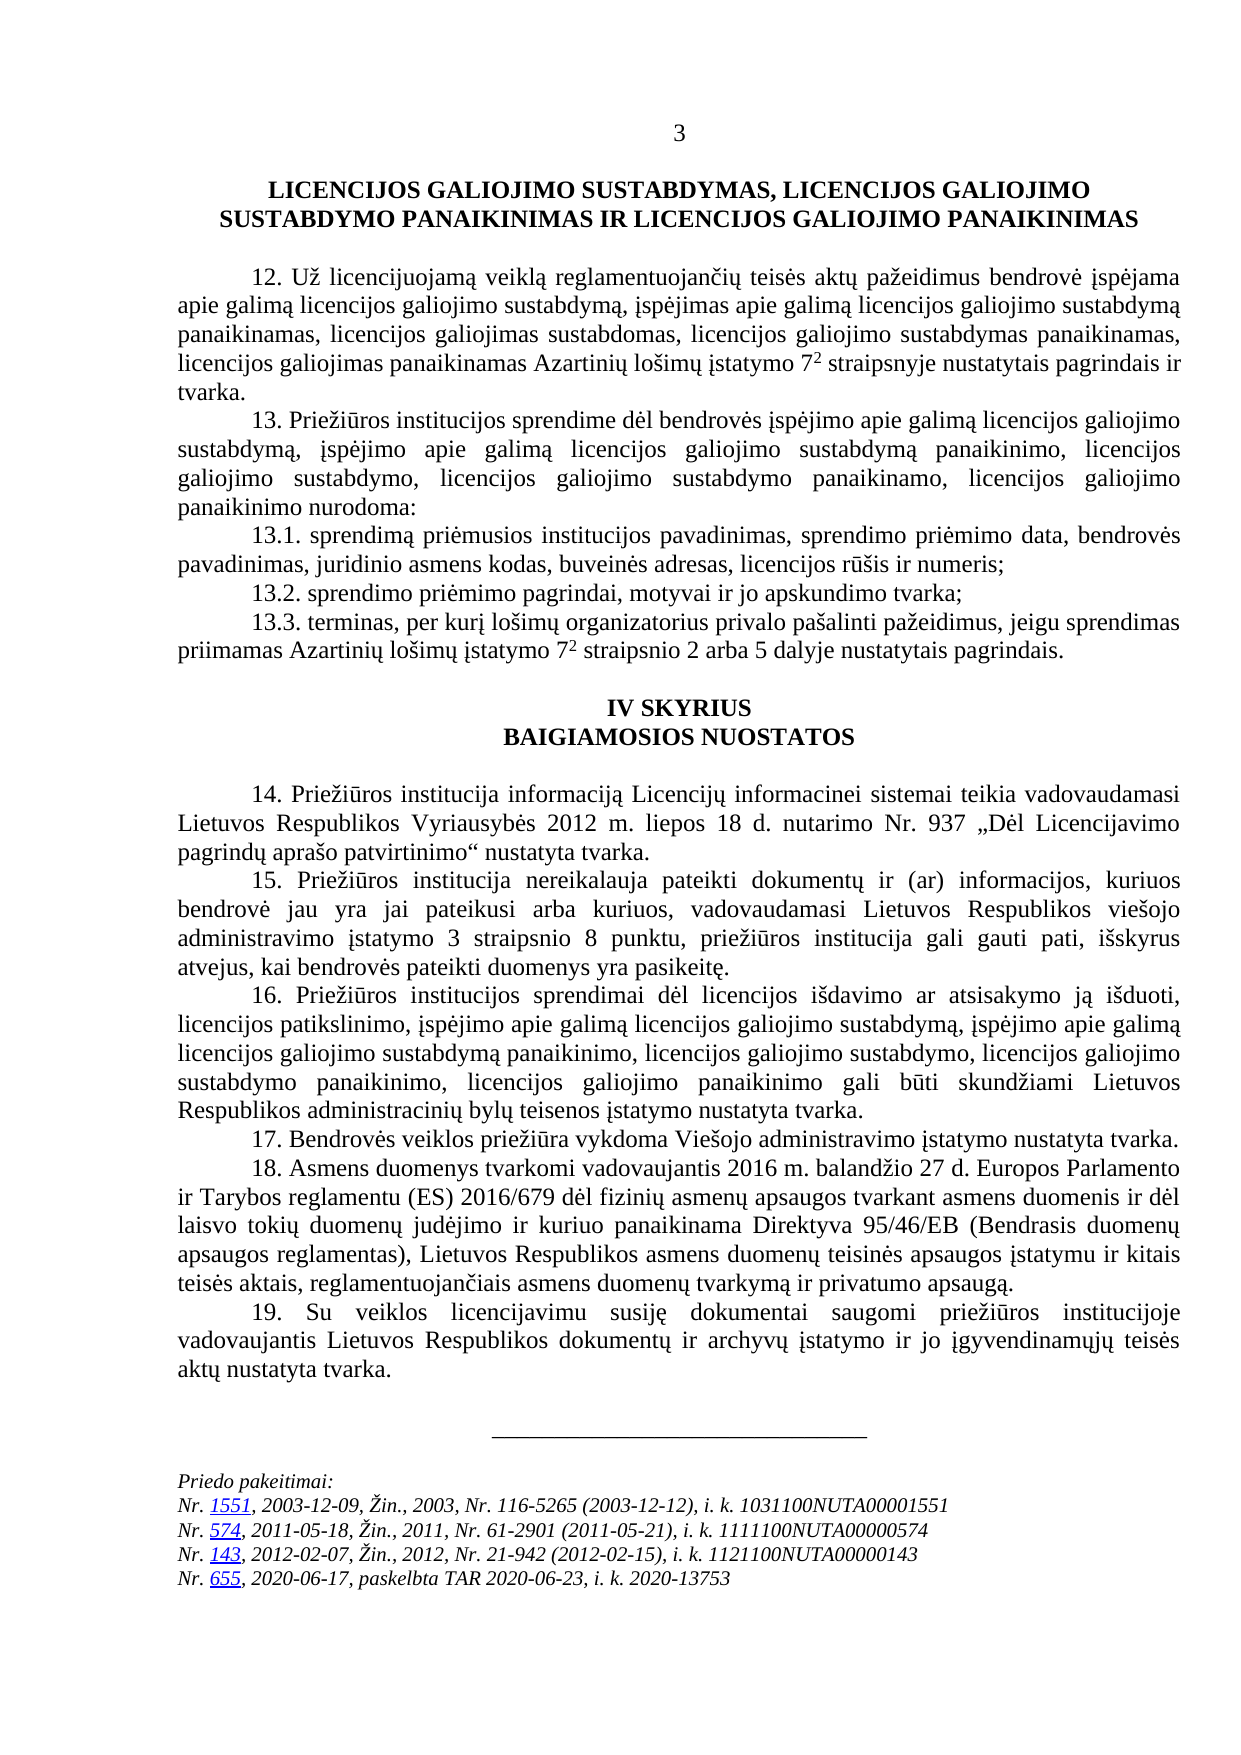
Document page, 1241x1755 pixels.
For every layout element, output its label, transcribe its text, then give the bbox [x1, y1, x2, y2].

text 19. Su veiklos licencijavimu susiję dokumentai saugomi priežiūros institucijoje vadovaujantis Lietuvos Respublikos dokumentų ir archyvų įstatymo ir jo įgyvendinamųjų teisės aktų nustatyta tvarka. [177, 1297, 1181, 1383]
text IV SKYRIUS [177, 693, 1181, 722]
text Nr. 655, 2020-06-17, paskelbta TAR 2020-06-23, i. k. 2020-13753 [177, 1566, 1181, 1590]
text 13.2. sprendimo priėmimo pagrindai, motyvai ir jo apskundimo tvarka; [177, 578, 1181, 607]
text BAIGIAMOSIOS NUOSTATOS [177, 722, 1181, 751]
text ______________________________ [177, 1412, 1181, 1441]
text 13.1. sprendimą priėmusios institucijos pavadinimas, sprendimo priėmimo data, bendrovės pavadinimas, juridinio asmens kodas, buveinės adresas, licencijos rūšis ir numeris; [177, 521, 1181, 578]
text 12. Už licencijuojamą veiklą reglamentuojančių teisės aktų pažeidimus bendrovė įspėjama apie galimą licencijos galiojimo sustabdymą, įspėjimas apie galimą licencijos galiojimo sustabdymą panaikinamas, licencijos galiojimas sustabdomas, licencijos galiojimo sustabdymas panaikinamas, licencijos galiojimas panaikinamas Azartinių lošimų įstatymo 72 straipsnyje nustatytais pagrindais ir tvarka. [177, 262, 1181, 406]
text 17. Bendrovės veiklos priežiūra vykdoma Viešojo administravimo įstatymo nustatyta tvarka. [177, 1124, 1181, 1153]
text LICENCIJOS GALIOJIMO SUSTABDYMAS, LICENCIJOS GALIOJIMO SUSTABDYMO PANAIKINIMAS IR LICENCIJOS GALIOJIMO PANAIKINIMAS [177, 176, 1181, 233]
text 16. Priežiūros institucijos sprendimai dėl licencijos išdavimo ar atsisakymo ją išduoti, licencijos patikslinimo, įspėjimo apie galimą licencijos galiojimo sustabdymą, įspėjimo apie galimą licencijos galiojimo sustabdymą panaikinimo, licencijos galiojimo sustabdymo, licencijos galiojimo sustabdymo panaikinimo, licencijos galiojimo panaikinimo gali būti skundžiami Lietuvos Respublikos administracinių bylų teisenos įstatymo nustatyta tvarka. [177, 981, 1181, 1124]
text Nr. 574, 2011-05-18, Žin., 2011, Nr. 61-2901 (2011-05-21), i. k. 1111100NUTA00000574 [177, 1517, 1181, 1542]
text 13.3. terminas, per kurį lošimų organizatorius privalo pašalinti pažeidimus, jeigu sprendimas priimamas Azartinių lošimų įstatymo 72 straipsnio 2 arba 5 dalyje nustatytais pagrindais. [177, 607, 1181, 664]
text 15. Priežiūros institucija nereikalauja pateikti dokumentų ir (ar) informacijos, kuriuos bendrovė jau yra jai pateikusi arba kuriuos, vadovaudamasi Lietuvos Respublikos viešojo administravimo įstatymo 3 straipsnio 8 punktu, priežiūros institucija gali gauti pati, išskyrus atvejus, kai bendrovės pateikti duomenys yra pasikeitę. [177, 866, 1181, 981]
text 18. Asmens duomenys tvarkomi vadovaujantis 2016 m. balandžio 27 d. Europos Parlamento ir Tarybos reglamentu (ES) 2016/679 dėl fizinių asmenų apsaugos tvarkant asmens duomenis ir dėl laisvo tokių duomenų judėjimo ir kuriuo panaikinama Direktyva 95/46/EB (Bendrasis duomenų apsaugos reglamentas), Lietuvos Respublikos asmens duomenų teisinės apsaugos įstatymu ir kitais teisės aktais, reglamentuojančiais asmens duomenų tvarkymą ir privatumo apsaugą. [177, 1153, 1181, 1297]
text Priedo pakeitimai: [177, 1469, 1181, 1493]
text 13. Priežiūros institucijos sprendime dėl bendrovės įspėjimo apie galimą licencijos galiojimo sustabdymą, įspėjimo apie galimą licencijos galiojimo sustabdymą panaikinimo, licencijos galiojimo sustabdymo, licencijos galiojimo sustabdymo panaikinamo, licencijos galiojimo panaikinimo nurodoma: [177, 406, 1181, 521]
text Nr. 1551, 2003-12-09, Žin., 2003, Nr. 116-5265 (2003-12-12), i. k. 1031100NUTA00001551 [177, 1493, 1181, 1517]
text Nr. 143, 2012-02-07, Žin., 2012, Nr. 21-942 (2012-02-15), i. k. 1121100NUTA00000143 [177, 1542, 1181, 1566]
text 14. Priežiūros institucija informaciją Licencijų informacinei sistemai teikia vadovaudamasi Lietuvos Respublikos Vyriausybės 2012 m. liepos 18 d. nutarimo Nr. 937 „Dėl Licencijavimo pagrindų aprašo patvirtinimo“ nustatyta tvarka. [177, 779, 1181, 866]
